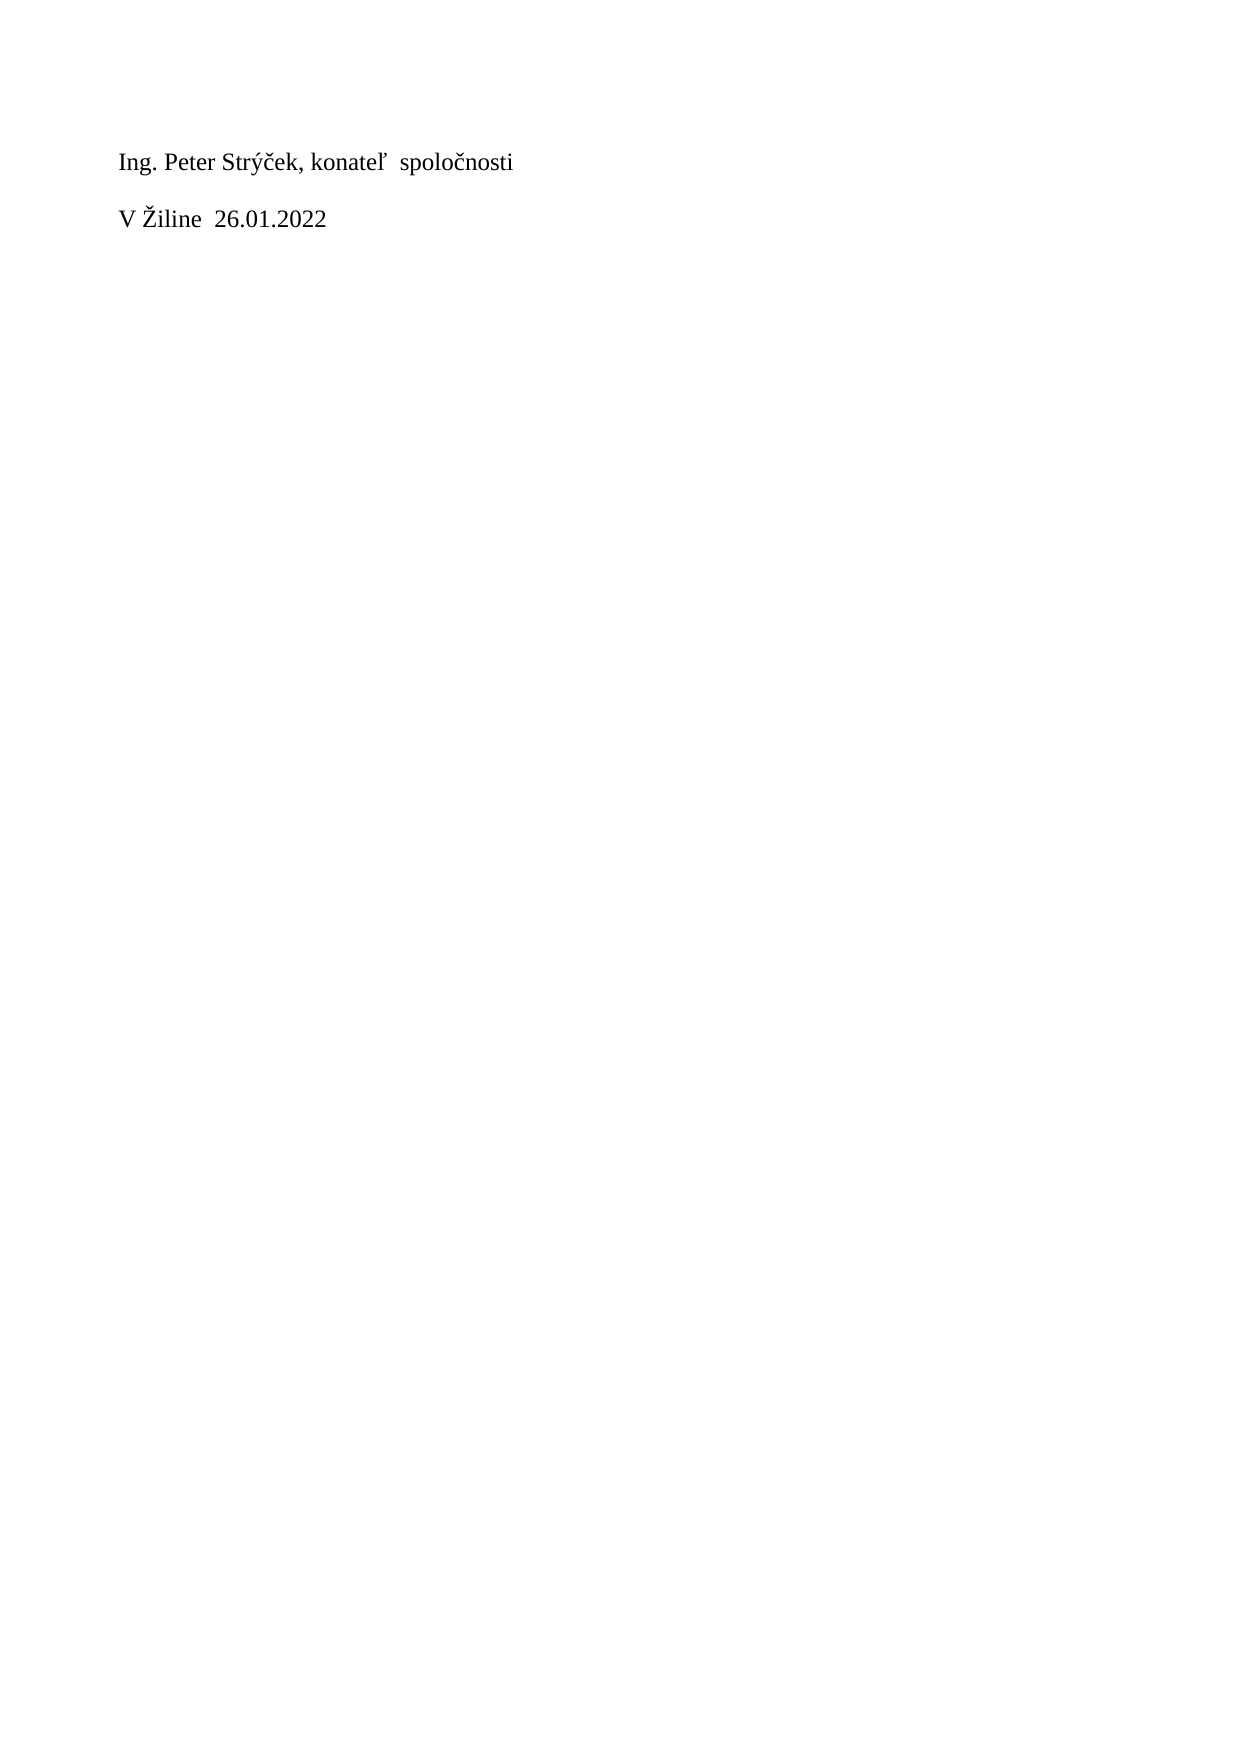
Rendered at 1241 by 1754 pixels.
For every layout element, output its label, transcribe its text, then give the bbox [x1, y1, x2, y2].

text Ing. Peter Strýček, konateľ spoločnosti [118, 147, 1122, 176]
text V Žiline 26.01.2022 [118, 204, 1122, 233]
